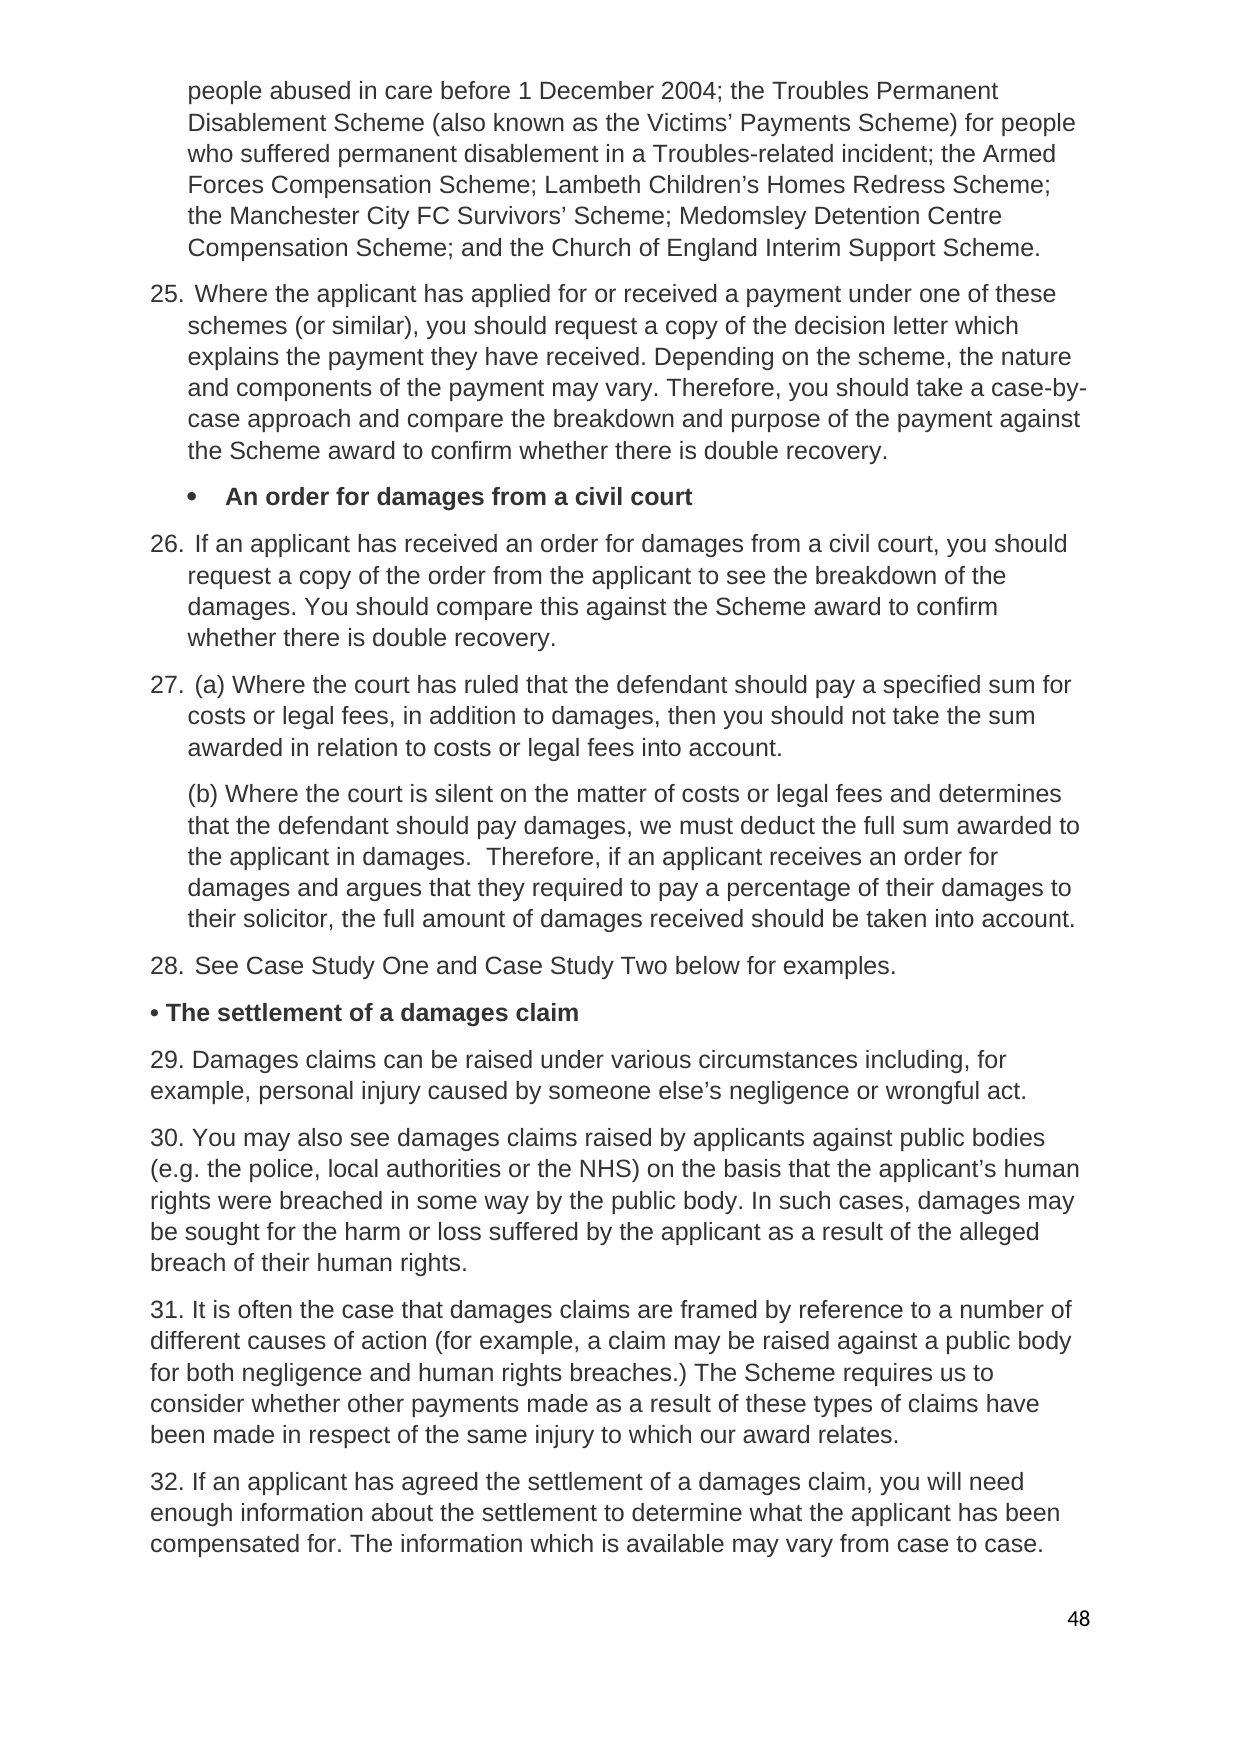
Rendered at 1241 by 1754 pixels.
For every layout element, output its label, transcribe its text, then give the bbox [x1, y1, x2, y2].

list An order for damages from a civil court [187, 480, 1090, 511]
list If an applicant has received an order for damages from a civil court, you should request a copy of the order from the applicant to see the breakdown of the damages. You should compare this against the Scheme award to confirm whether there is double recovery. [150, 527, 1090, 652]
text 29. Damages claims can be raised under various circumstances including, for example, personal injury caused by someone else’s negligence or wrongful act. [150, 1042, 1090, 1105]
text • The settlement of a damages claim [150, 996, 1090, 1027]
list Where the applicant has applied for or received a payment under one of these schemes (or similar), you should request a copy of the decision letter which explains the payment they have received. Depending on the scheme, the nature and components of the payment may vary. Therefore, you should take a case-by-case approach and compare the breakdown and purpose of the payment against the Scheme award to confirm whether there is double recovery. [150, 277, 1090, 464]
text 31. It is often the case that damages claims are framed by reference to a number of different causes of action (for example, a claim may be raised against a public body for both negligence and human rights breaches.) The Scheme requires us to consider whether other payments made as a result of these types of claims have been made in respect of the same injury to which our award relates. [150, 1292, 1090, 1449]
text 32. If an applicant has agreed the settlement of a damages claim, you will need enough information about the settlement to determine what the applicant has been compensated for. The information which is available may vary from case to case. [150, 1464, 1090, 1558]
text 30. You may also see damages claims raised by applicants against public bodies (e.g. the police, local authorities or the NHS) on the basis that the applicant’s human rights were breached in some way by the public body. In such cases, damages may be sought for the harm or loss suffered by the applicant as a result of the alleged breach of their human rights. [150, 1121, 1090, 1277]
list (a) Where the court has ruled that the defendant should pay a specified sum for costs or legal fees, in addition to damages, then you should not take the sum awarded in relation to costs or legal fees into account. [150, 667, 1090, 761]
text (b) Where the court is silent on the matter of costs or legal fees and determines that the defendant should pay damages, we must deduct the full sum awarded to the applicant in damages. Therefore, if an applicant receives an order for damages and argues that they required to pay a percentage of their damages to their solicitor, the full amount of damages received should be taken into account. [187, 777, 1090, 933]
list people abused in care before 1 December 2004; the Troubles Permanent Disablement Scheme (also known as the Victims’ Payments Scheme) for people who suffered permanent disablement in a Troubles-related incident; the Armed Forces Compensation Scheme; Lambeth Children’s Homes Redress Scheme; the Manchester City FC Survivors’ Scheme; Medomsley Detention Centre Compensation Scheme; and the Church of England Interim Support Scheme. [150, 74, 1090, 261]
list See Case Study One and Case Study Two below for examples. [150, 949, 1090, 980]
